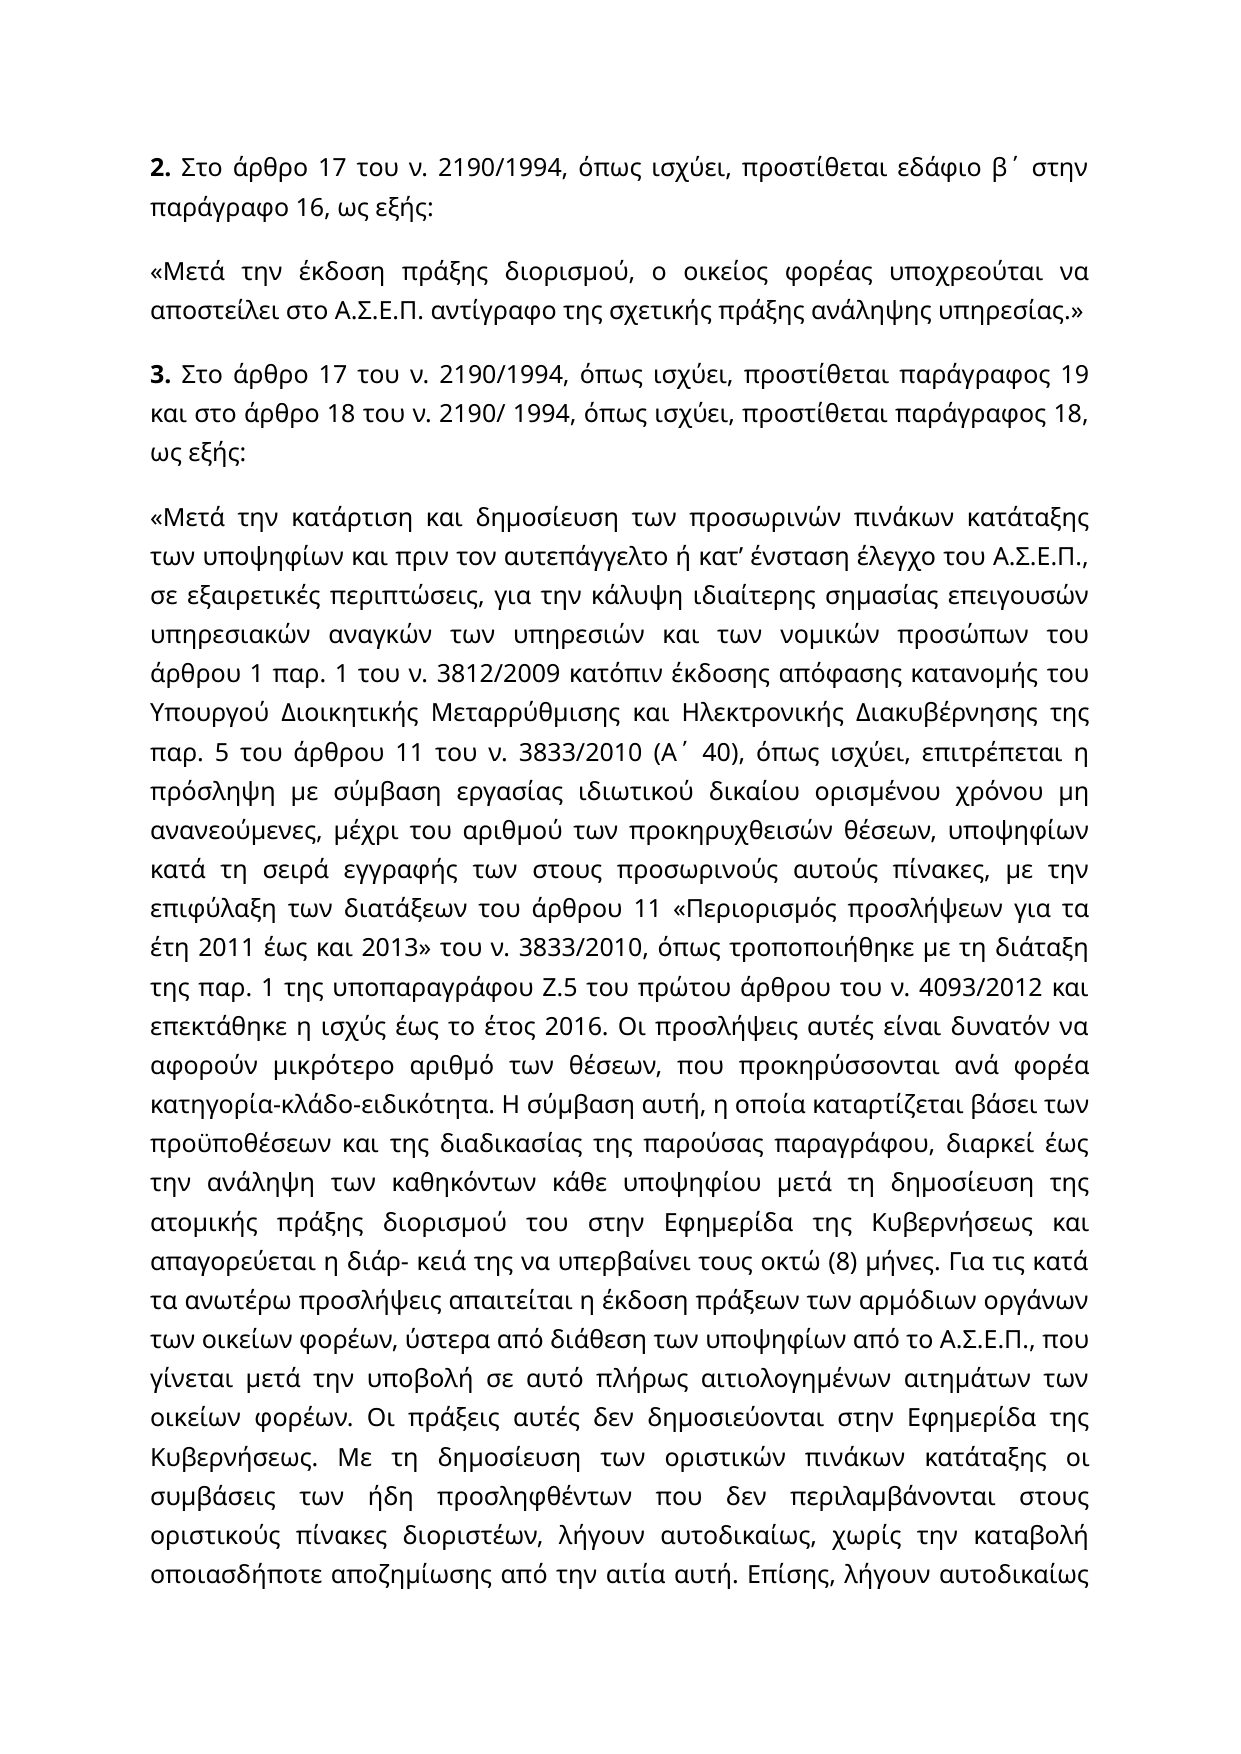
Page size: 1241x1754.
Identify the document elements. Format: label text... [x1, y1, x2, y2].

text 3. Στο άρθρο 17 του ν. 2190/1994, όπως ισχύει, προστίθεται παράγραφος 19 και στο άρθρο 18 του ν. 2190/ 1994, όπως ισχύει, προστίθεται παράγραφος 18, ως εξής: [150, 357, 1090, 469]
text «Μετά την έκδοση πράξης διορισμού, ο οικείος φορέας υποχρεούται να αποστείλει στο Α.Σ.Ε.Π. αντίγραφο της σχετικής πράξης ανάληψης υπηρεσίας.» [150, 253, 1090, 327]
text 2. Στο άρθρο 17 του ν. 2190/1994, όπως ισχύει, προστίθεται εδάφιο β΄ στην παράγραφο 16, ως εξής: [150, 150, 1090, 223]
text «Μετά την κατάρτιση και δημοσίευση των προσωρινών πινάκων κατάταξης των υποψηφίων και πριν τον αυτεπάγγελτο ή κατ’ ένσταση έλεγχο του Α.Σ.Ε.Π., σε εξαιρετικές περιπτώσεις, για την κάλυψη ιδιαίτερης σημασίας επειγουσών υπηρεσιακών αναγκών των υπηρεσιών και των νομικών προσώπων του άρθρου 1 παρ. 1 του ν. 3812/2009 κατόπιν έκδοσης απόφασης κατανομής του Υπουργού Διοικητικής Μεταρρύθμισης και Ηλεκτρονικής Διακυβέρνησης της παρ. 5 του άρθρου 11 του ν. 3833/2010 (Α΄ 40), όπως ισχύει, επιτρέπεται η πρόσληψη με σύμβαση εργασίας ιδιωτικού δικαίου ορισμένου χρόνου μη ανανεούμενες, μέχρι του αριθμού των προκηρυχθεισών θέσεων, υποψηφίων κατά τη σειρά εγγραφής των στους προσωρινούς αυτούς πίνακες, με την επιφύλαξη των διατάξεων του άρθρου 11 «Περιορισμός προσλήψεων για τα έτη 2011 έως και 2013» του ν. 3833/2010, όπως τροποποιήθηκε με τη διάταξη της παρ. 1 της υποπαραγράφου Ζ.5 του πρώτου άρθρου του ν. 4093/2012 και επεκτάθηκε η ισχύς έως το έτος 2016. Οι προσλήψεις αυτές είναι δυνατόν να αφορούν μικρότερο αριθμό των θέσεων, που προκηρύσσονται ανά φορέα κατηγορία-κλάδο-ειδικότητα. Η σύμβαση αυτή, η οποία καταρτίζεται βάσει των προϋποθέσεων και της διαδικασίας της παρούσας παραγράφου, διαρκεί έως την ανάληψη των καθηκόντων κάθε υποψηφίου μετά τη δημοσίευση της ατομικής πράξης διορισμού του στην Εφημερίδα της Κυβερνήσεως και απαγορεύεται η διάρ- κειά της να υπερβαίνει τους οκτώ (8) μήνες. Για τις κατά τα ανωτέρω προσλήψεις απαιτείται η έκδοση πράξεων των αρμόδιων οργάνων των οικείων φορέων, ύστερα από διάθεση των υποψηφίων από το Α.Σ.Ε.Π., που γίνεται μετά την υποβολή σε αυτό πλήρως αιτιολογημένων αιτημάτων των οικείων φορέων. Οι πράξεις αυτές δεν δημοσιεύονται στην Εφημερίδα της Κυβερνήσεως. Με τη δημοσίευση των οριστικών πινάκων κατάταξης οι συμβάσεις των ήδη προσληφθέντων που δεν περιλαμβάνονται στους οριστικούς πίνακες διοριστέων, λήγουν αυτοδικαίως, χωρίς την καταβολή οποιασδήποτε αποζημίωσης από την αιτία αυτή. Επίσης, λήγουν αυτοδικαίως [150, 499, 1090, 1591]
